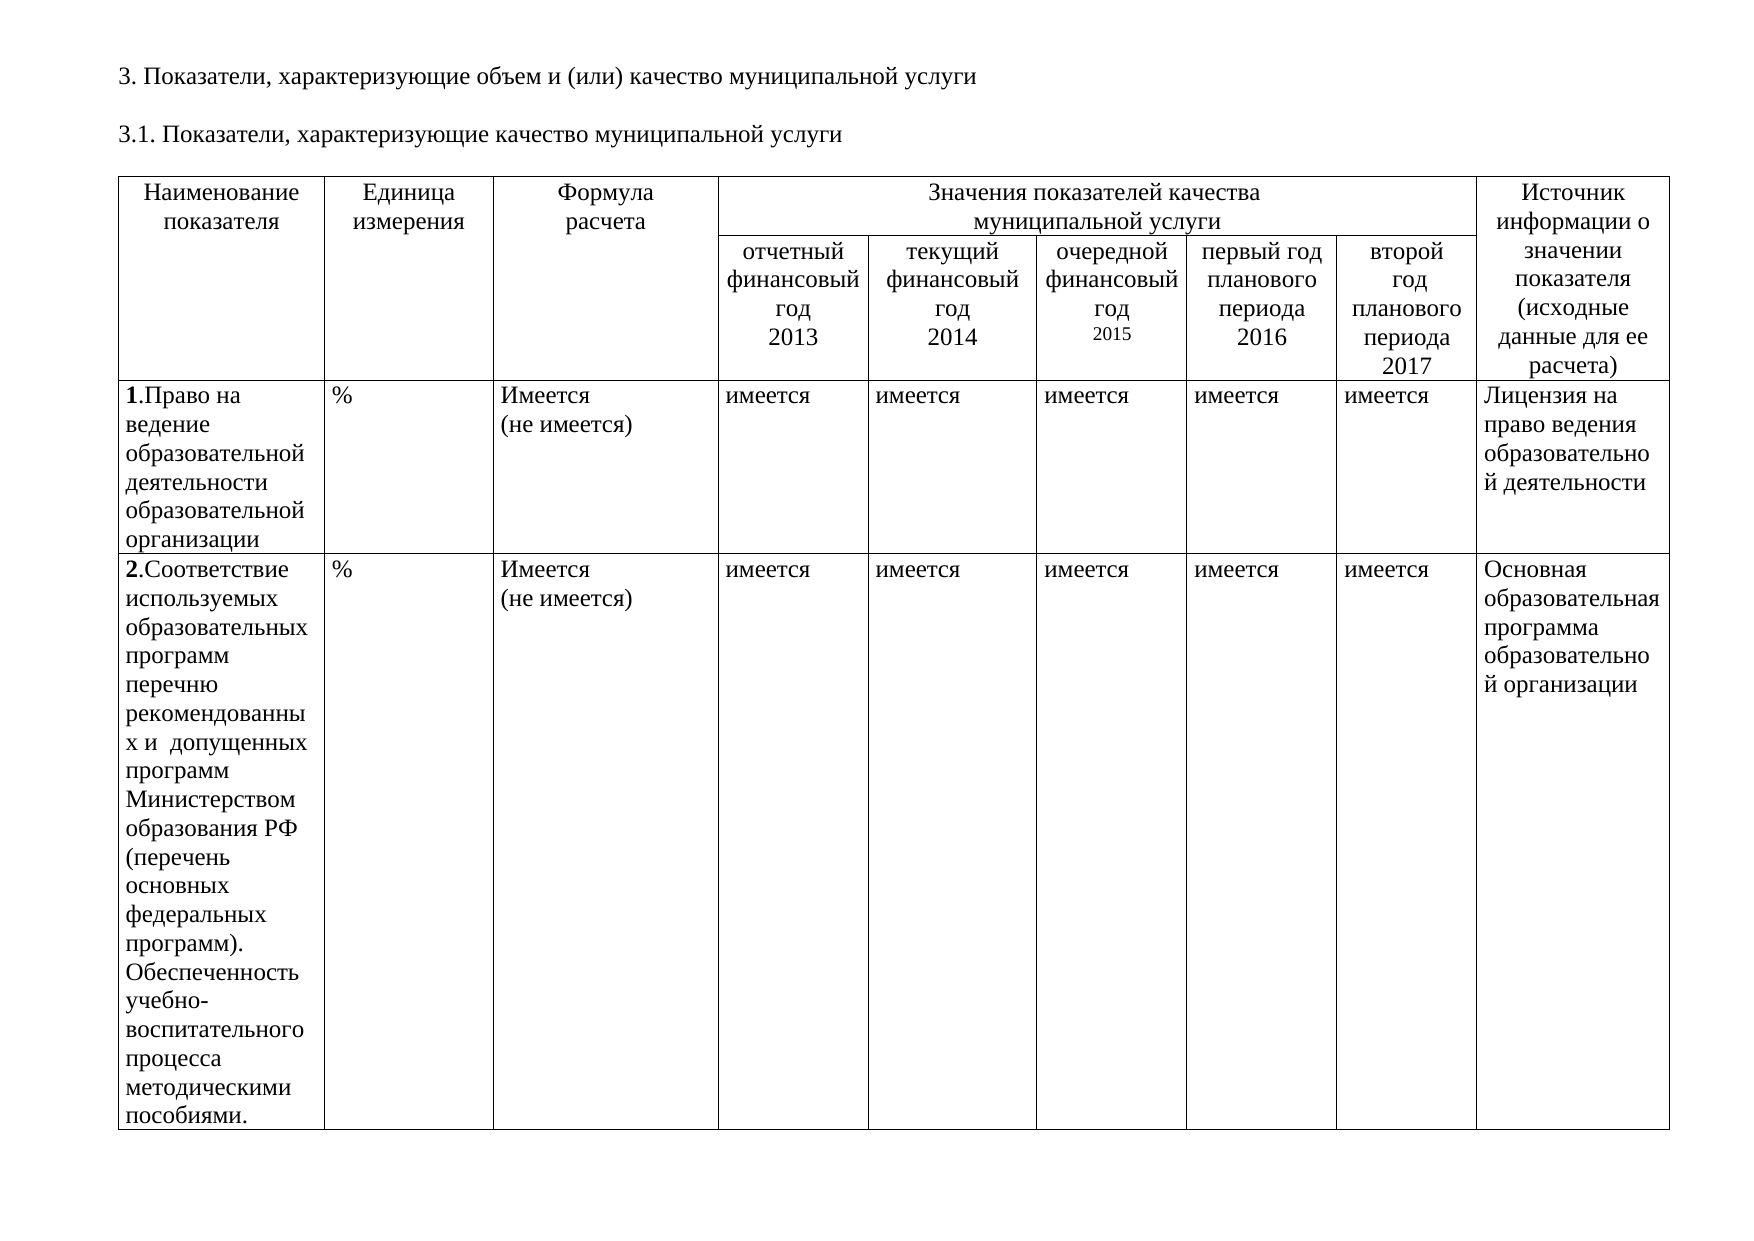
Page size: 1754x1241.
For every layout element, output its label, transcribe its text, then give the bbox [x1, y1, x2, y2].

table_cell Основная образовательная программа образовательной организации [1477, 554, 1669, 1129]
table_cell % [325, 554, 493, 1129]
table_cell имеется [1037, 381, 1186, 553]
table_cell Лицензия на право ведения образовательной деятельности [1477, 381, 1669, 553]
text 3.1. Показатели, характеризующие качество муниципальной услуги [118, 119, 1636, 147]
table_cell отчетный финансовый год 2013 [719, 236, 868, 379]
text 3. Показатели, характеризующие объем и (или) качество муниципальной услуги [118, 61, 1636, 90]
table_cell второй год планового периода 2017 [1337, 236, 1476, 379]
table_cell имеется [869, 381, 1036, 553]
table_cell текущий финансовый год 2014 [869, 236, 1036, 379]
table_cell 1.Право на ведение образовательной деятельности образовательной организации [119, 381, 324, 553]
table_header Источник информации о значении показателя (исходные данные для ее расчета) [1477, 177, 1669, 379]
table_cell имеется [719, 381, 868, 553]
table_cell имеется [1337, 381, 1476, 553]
table_cell Имеется (не имеется) [494, 381, 718, 553]
table_cell имеется [1337, 554, 1476, 1129]
table_cell имеется [719, 554, 868, 1129]
table_cell имеется [1187, 554, 1336, 1129]
table_header Формула расчета [494, 177, 718, 379]
table_header Единица измерения [325, 177, 493, 379]
table_cell % [325, 381, 493, 553]
table_header Наименование показателя [119, 177, 324, 379]
table_header Значения показателей качества муниципальной услуги [719, 177, 1476, 235]
table_cell Имеется (не имеется) [494, 554, 718, 1129]
table_cell имеется [869, 554, 1036, 1129]
table_cell имеется [1187, 381, 1336, 553]
table_cell первый год планового периода 2016 [1187, 236, 1336, 379]
table_cell имеется [1037, 554, 1186, 1129]
table_cell 2.Соответствие используемых образовательных программ перечню рекомендованных и допущенных программ Министерством образования РФ (перечень основных федеральных программ). Обеспеченность учебно-воспитательного процесса методическими пособиями. [119, 554, 324, 1129]
table_cell очередной финансовый год 2015 [1037, 236, 1186, 379]
